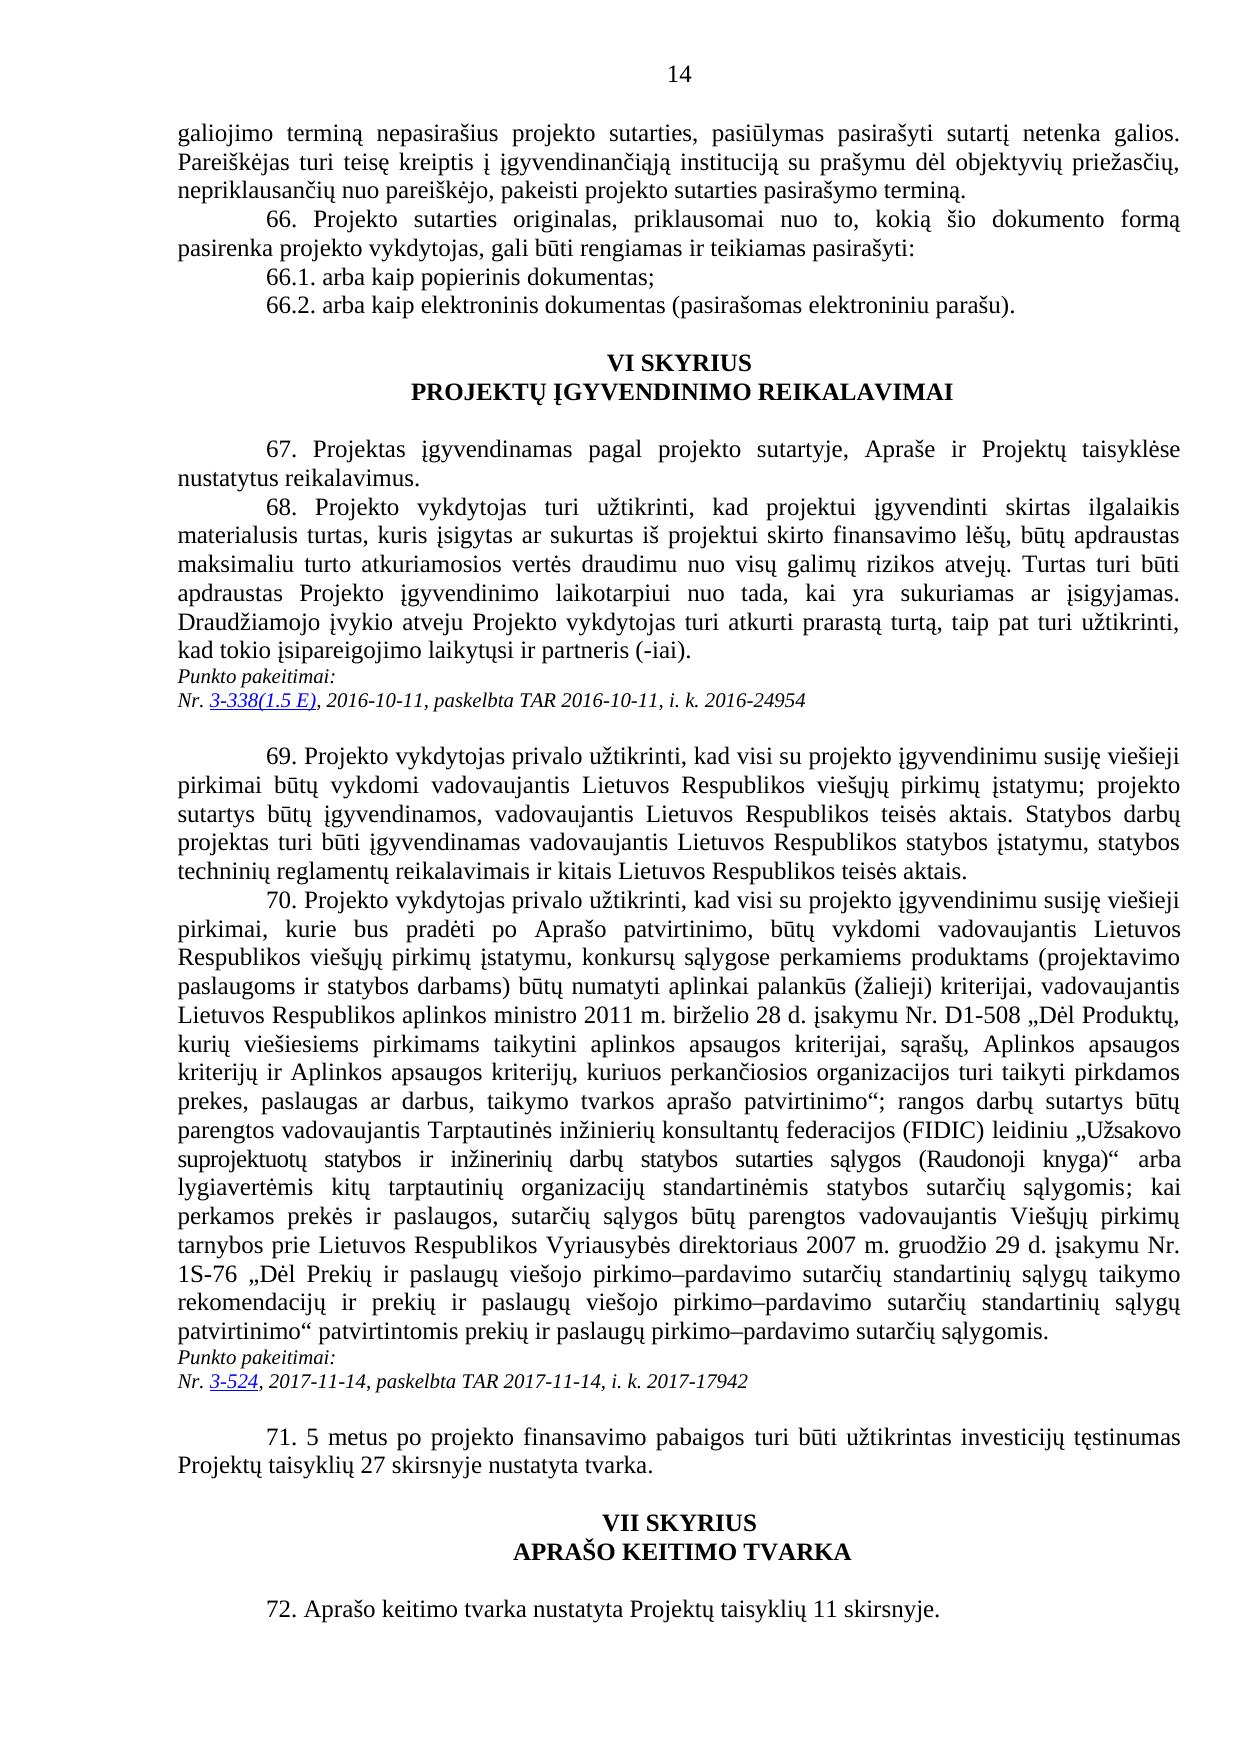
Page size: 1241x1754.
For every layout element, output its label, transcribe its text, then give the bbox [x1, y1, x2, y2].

text 67. Projektas įgyvendinamas pagal projekto sutartyje, Apraše ir Projektų taisyklėse nustatytus reikalavimus. [177, 434, 1181, 492]
text 66.1. arba kaip popierinis dokumentas; [177, 262, 1181, 291]
text 69. Projekto vykdytojas privalo užtikrinti, kad visi su projekto įgyvendinimu susiję viešieji pirkimai būtų vykdomi vadovaujantis Lietuvos Respublikos viešųjų pirkimų įstatymu; projekto sutartys būtų įgyvendinamos, vadovaujantis Lietuvos Respublikos teisės aktais. Statybos darbų projektas turi būti įgyvendinamas vadovaujantis Lietuvos Respublikos statybos įstatymu, statybos techninių reglamentų reikalavimais ir kitais Lietuvos Respublikos teisės aktais. [177, 741, 1181, 885]
text VII SKYRIUS [177, 1508, 1181, 1537]
text Punkto pakeitimai: [177, 1345, 1181, 1369]
text Nr. 3-524, 2017-11-14, paskelbta TAR 2017-11-14, i. k. 2017-17942 [177, 1369, 1181, 1393]
text VI SKYRIUS [177, 348, 1181, 377]
text 71. 5 metus po projekto finansavimo pabaigos turi būti užtikrintas investicijų tęstinumas Projektų taisyklių 27 skirsnyje nustatyta tvarka. [177, 1422, 1181, 1479]
text Punkto pakeitimai: [177, 664, 1181, 688]
text 68. Projekto vykdytojas turi užtikrinti, kad projektui įgyvendinti skirtas ilgalaikis materialusis turtas, kuris įsigytas ar sukurtas iš projektui skirto finansavimo lėšų, būtų apdraustas maksimaliu turto atkuriamosios vertės draudimu nuo visų galimų rizikos atvejų. Turtas turi būti apdraustas Projekto įgyvendinimo laikotarpiui nuo tada, kai yra sukuriamas ar įsigyjamas. Draudžiamojo įvykio atveju Projekto vykdytojas turi atkurti prarastą turtą, taip pat turi užtikrinti, kad tokio įsipareigojimo laikytųsi ir partneris (-iai). [177, 492, 1181, 664]
text 66. Projekto sutarties originalas, priklausomai nuo to, kokią šio dokumento formą pasirenka projekto vykdytojas, gali būti rengiamas ir teikiamas pasirašyti: [177, 204, 1181, 262]
text 70. Projekto vykdytojas privalo užtikrinti, kad visi su projekto įgyvendinimu susiję viešieji pirkimai, kurie bus pradėti po Aprašo patvirtinimo, būtų vykdomi vadovaujantis Lietuvos Respublikos viešųjų pirkimų įstatymu, konkursų sąlygose perkamiems produktams (projektavimo paslaugoms ir statybos darbams) būtų numatyti aplinkai palankūs (žalieji) kriterijai, vadovaujantis Lietuvos Respublikos aplinkos ministro 2011 m. birželio 28 d. įsakymu Nr. D1-508 „Dėl Produktų, kurių viešiesiems pirkimams taikytini aplinkos apsaugos kriterijai, sąrašų, Aplinkos apsaugos kriterijų ir Aplinkos apsaugos kriterijų, kuriuos perkančiosios organizacijos turi taikyti pirkdamos prekes, paslaugas ar darbus, taikymo tvarkos aprašo patvirtinimo“; rangos darbų sutartys būtų parengtos vadovaujantis Tarptautinės inžinierių konsultantų federacijos (FIDIC) leidiniu „Užsakovo suprojektuotų statybos ir inžinerinių darbų statybos sutarties sąlygos (Raudonoji knyga)“ arba lygiavertėmis kitų tarptautinių organizacijų standartinėmis statybos sutarčių sąlygomis; kai perkamos prekės ir paslaugos, sutarčių sąlygos būtų parengtos vadovaujantis Viešųjų pirkimų tarnybos prie Lietuvos Respublikos Vyriausybės direktoriaus 2007 m. gruodžio 29 d. įsakymu Nr. 1S-76 „Dėl Prekių ir paslaugų viešojo pirkimo–pardavimo sutarčių standartinių sąlygų taikymo rekomendacijų ir prekių ir paslaugų viešojo pirkimo–pardavimo sutarčių standartinių sąlygų patvirtinimo“ patvirtintomis prekių ir paslaugų pirkimo–pardavimo sutarčių sąlygomis. [177, 885, 1181, 1345]
text Nr. 3-338(1.5 E), 2016-10-11, paskelbta TAR 2016-10-11, i. k. 2016-24954 [177, 688, 1181, 712]
text 66.2. arba kaip elektroninis dokumentas (pasirašomas elektroniniu parašu). [177, 291, 1181, 319]
text APRAŠO KEITIMO TVARKA [177, 1537, 1181, 1566]
text PROJEKTŲ ĮGYVENDINIMO REIKALAVIMAI [177, 377, 1181, 406]
text 72. Aprašo keitimo tvarka nustatyta Projektų taisyklių 11 skirsnyje. [177, 1594, 1181, 1623]
text galiojimo terminą nepasirašius projekto sutarties, pasiūlymas pasirašyti sutartį netenka galios. Pareiškėjas turi teisę kreiptis į įgyvendinančiąją instituciją su prašymu dėl objektyvių priežasčių, nepriklausančių nuo pareiškėjo, pakeisti projekto sutarties pasirašymo terminą. [177, 118, 1181, 204]
